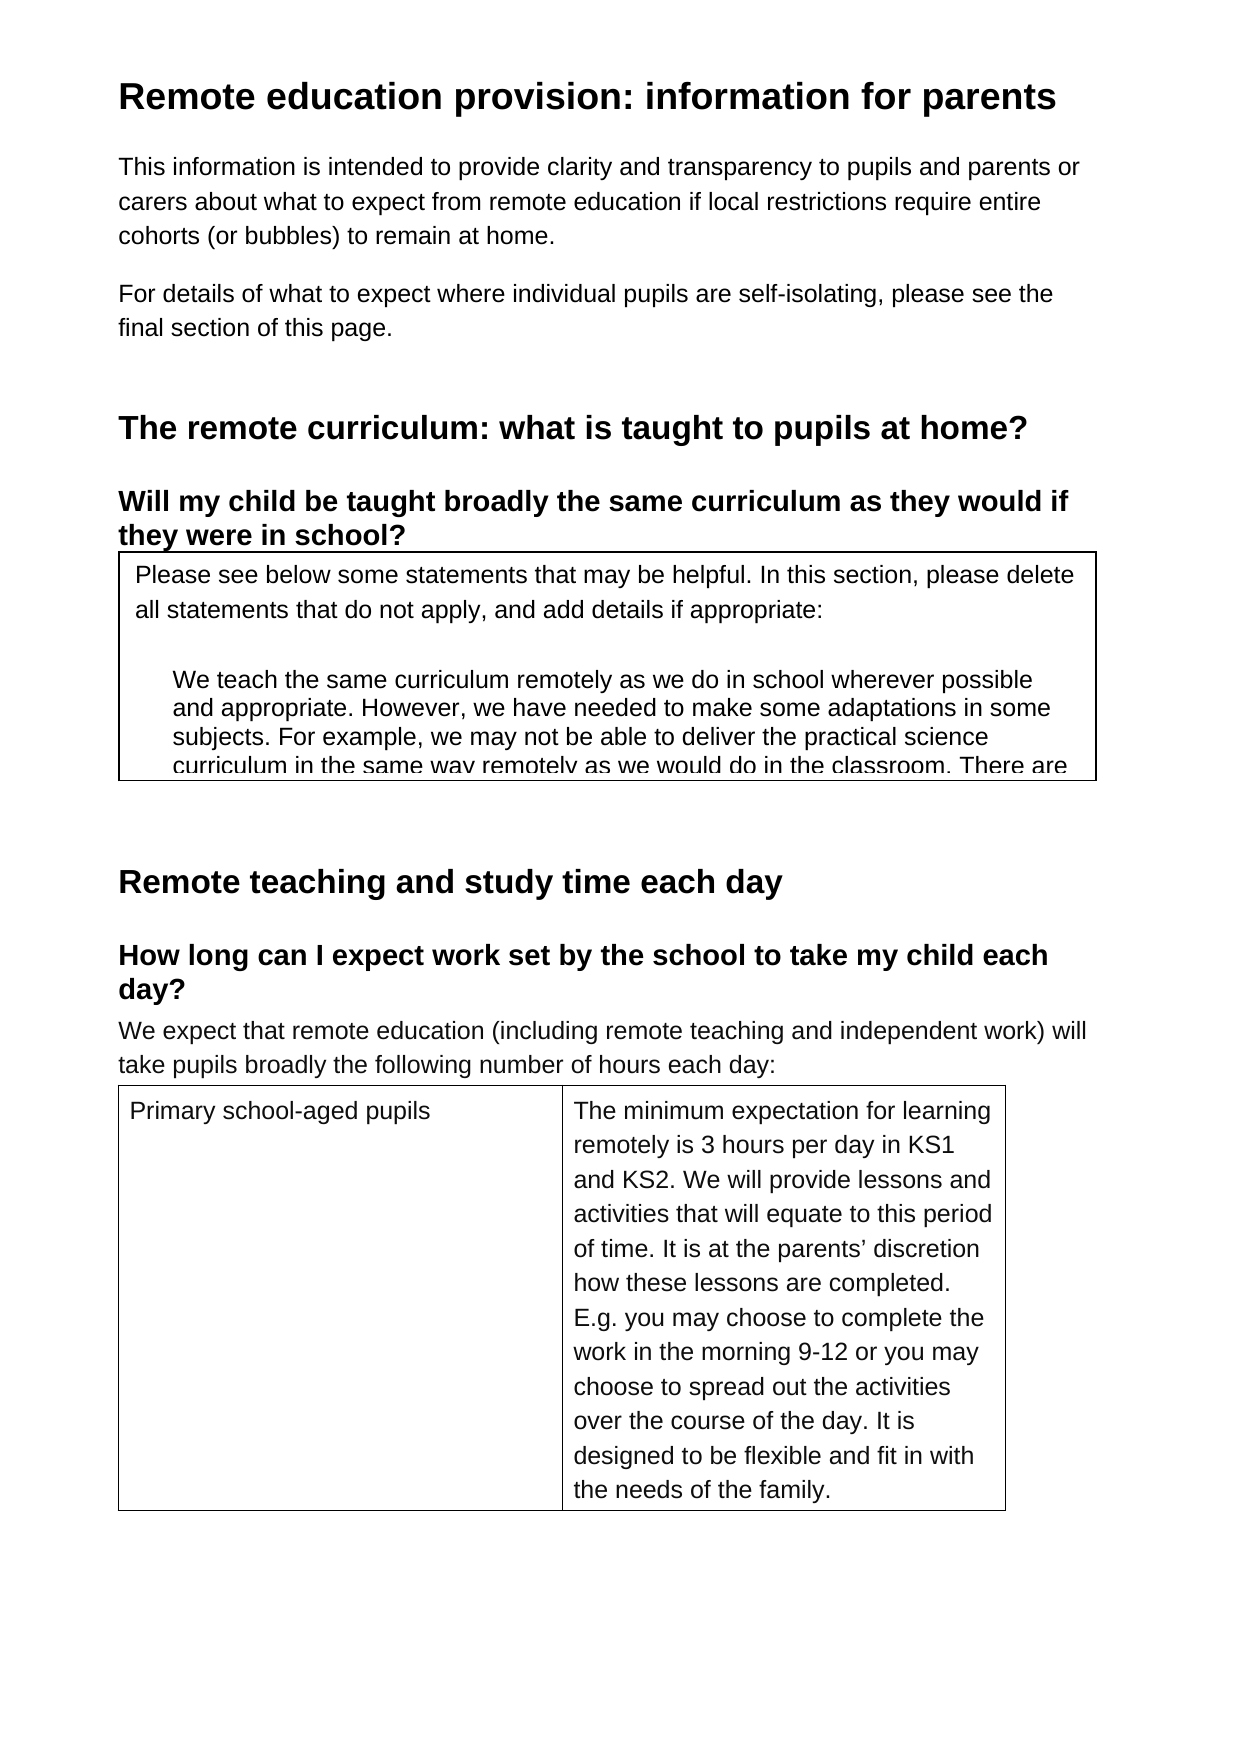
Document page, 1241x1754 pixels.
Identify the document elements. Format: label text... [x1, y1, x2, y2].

subtitle Remote teaching and study time each day [118, 862, 1107, 901]
text We teach the same curriculum remotely as we do in school wherever possible and appropriate. However, we have needed to make some adaptations in some subjects. For example, we may not be able to deliver the practical science curriculum in the same way remotely as we would do in the classroom. There are also limitations to group work when children are working remotely. The content of the curriculum will broadly match what was planned for in school delivery but the lessons may have to be adapted to maximise the outcomes when delivered remotely. [172, 664, 1080, 772]
subtitle How long can I expect work set by the school to take my child each day? [118, 938, 1107, 1005]
text For details of what to expect where individual pupils are self-isolating, please see the final section of this page. [118, 279, 1107, 342]
text This information is intended to provide clarity and transparency to pupils and parents or carers about what to expect from remote education if local restrictions require entire cohorts (or bubbles) to remain at home. [118, 152, 1107, 250]
subtitle Remote education provision: information for parents [118, 74, 1107, 117]
subtitle The remote curriculum: what is taught to pupils at home? [118, 408, 1107, 447]
subtitle Will my child be taught broadly the same curriculum as they would if they were in school? [118, 484, 1107, 551]
table_header The minimum expectation for learning remotely is 3 hours per day in KS1 and KS2. We will provide lessons and activities that will equate to this period of time. It is at the parents’ discretion how these lessons are completed. E.g. you may choose to complete the work in the morning 9-12 or you may choose to spread out the activities over the course of the day. It is designed to be flexible and fit in with the needs of the family. [563, 1086, 1005, 1510]
text We expect that remote education (including remote teaching and independent work) will take pupils broadly the following number of hours each day: [118, 1016, 1107, 1079]
text Please see below some statements that may be helpful. In this section, please delete all statements that do not apply, and add details if appropriate: [135, 560, 1080, 623]
table_header Primary school-aged pupils [119, 1086, 562, 1510]
